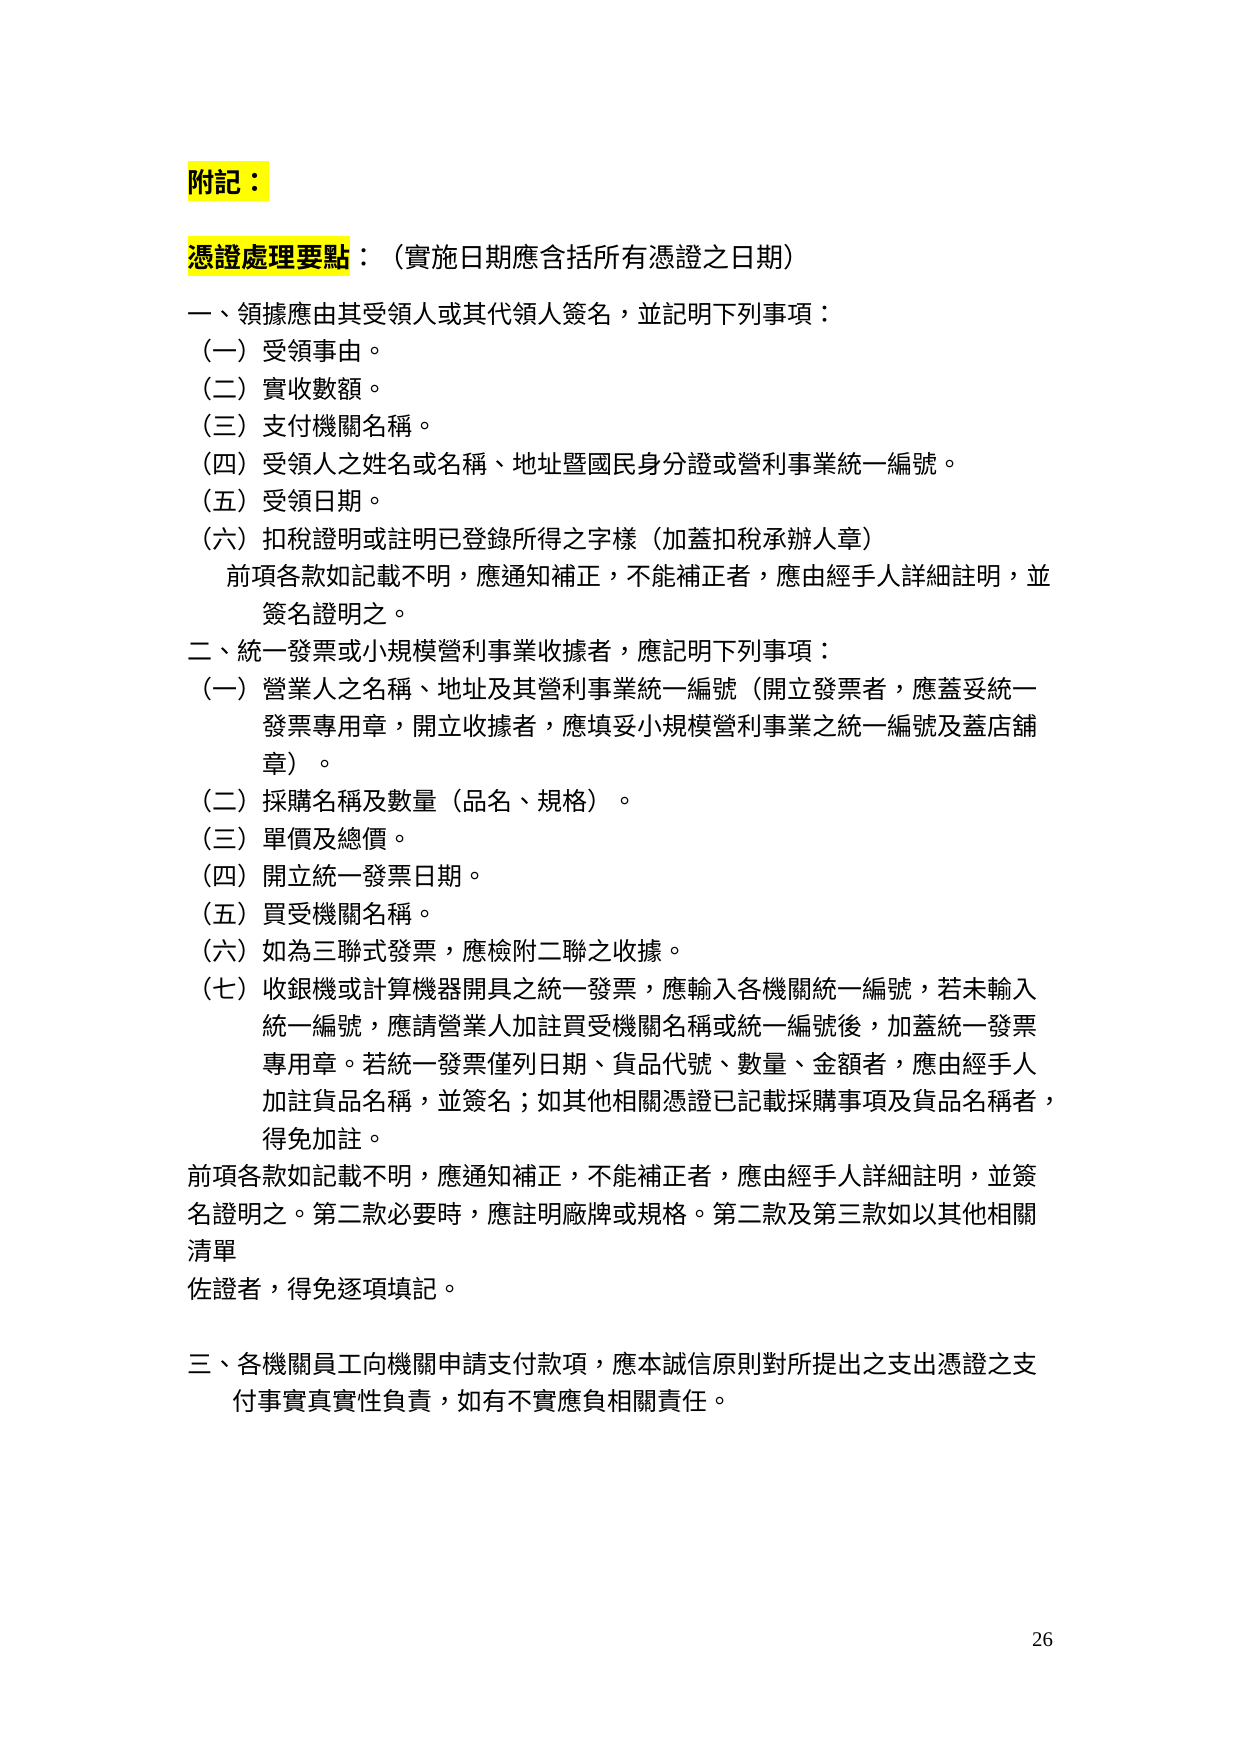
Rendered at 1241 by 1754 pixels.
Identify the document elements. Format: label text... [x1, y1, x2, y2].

text （三）支付機關名稱。 [187, 400, 1053, 437]
text （七）收銀機或計算機器開具之統一發票，應輸入各機關統一編號，若未輸入 [187, 962, 1053, 1000]
text （六）扣稅證明或註明已登錄所得之字樣（加蓋扣稅承辦人章） [187, 512, 1053, 550]
text 附記： [187, 137, 1053, 212]
text （二）實收數額。 [187, 362, 1053, 400]
text 前項各款如記載不明，應通知補正，不能補正者，應由經手人詳細註明，並簽名證明之。 [187, 550, 1053, 625]
text 三、各機關員工向機關申請支付款項，應本誠信原則對所提出之支出憑證之支付事實真實性負責，如有不實應負相關責任。 [187, 1337, 1053, 1412]
text 佐證者，得免逐項填記。 [187, 1262, 1053, 1300]
text （六）如為三聯式發票，應檢附二聯之收據。 [187, 925, 1053, 962]
text 二、統一發票或小規模營利事業收據者，應記明下列事項： [187, 625, 1053, 662]
text （四）受領人之姓名或名稱、地址暨國民身分證或營利事業統一編號。 [187, 437, 1053, 475]
text （五）買受機關名稱。 [187, 887, 1053, 925]
text 統一編號，應請營業人加註買受機關名稱或統一編號後，加蓋統一發票專用章。若統一發票僅列日期、貨品代號、數量、金額者，應由經手人加註貨品名稱，並簽名；如其他相關憑證已記載採購事項及貨品名稱者，得免加註。 [262, 1000, 1053, 1150]
text （二）採購名稱及數量（品名、規格）。 [187, 775, 1053, 812]
text （五）受領日期。 [187, 475, 1053, 512]
text （三）單價及總價。 [187, 812, 1053, 850]
text 一、領據應由其受領人或其代領人簽名，並記明下列事項： [187, 287, 1053, 325]
text （一）受領事由。 [187, 325, 1053, 362]
text 憑證處理要點：（實施日期應含括所有憑證之日期） [187, 212, 1053, 287]
text 前項各款如記載不明，應通知補正，不能補正者，應由經手人詳細註明，並簽名證明之。第二款必要時，應註明廠牌或規格。第二款及第三款如以其他相關清單 [187, 1150, 1053, 1262]
text （一）營業人之名稱、地址及其營利事業統一編號（開立發票者，應蓋妥統一發票專用章，開立收據者，應填妥小規模營利事業之統一編號及蓋店舖章）。 [187, 662, 1053, 775]
text （四）開立統一發票日期。 [187, 850, 1053, 887]
